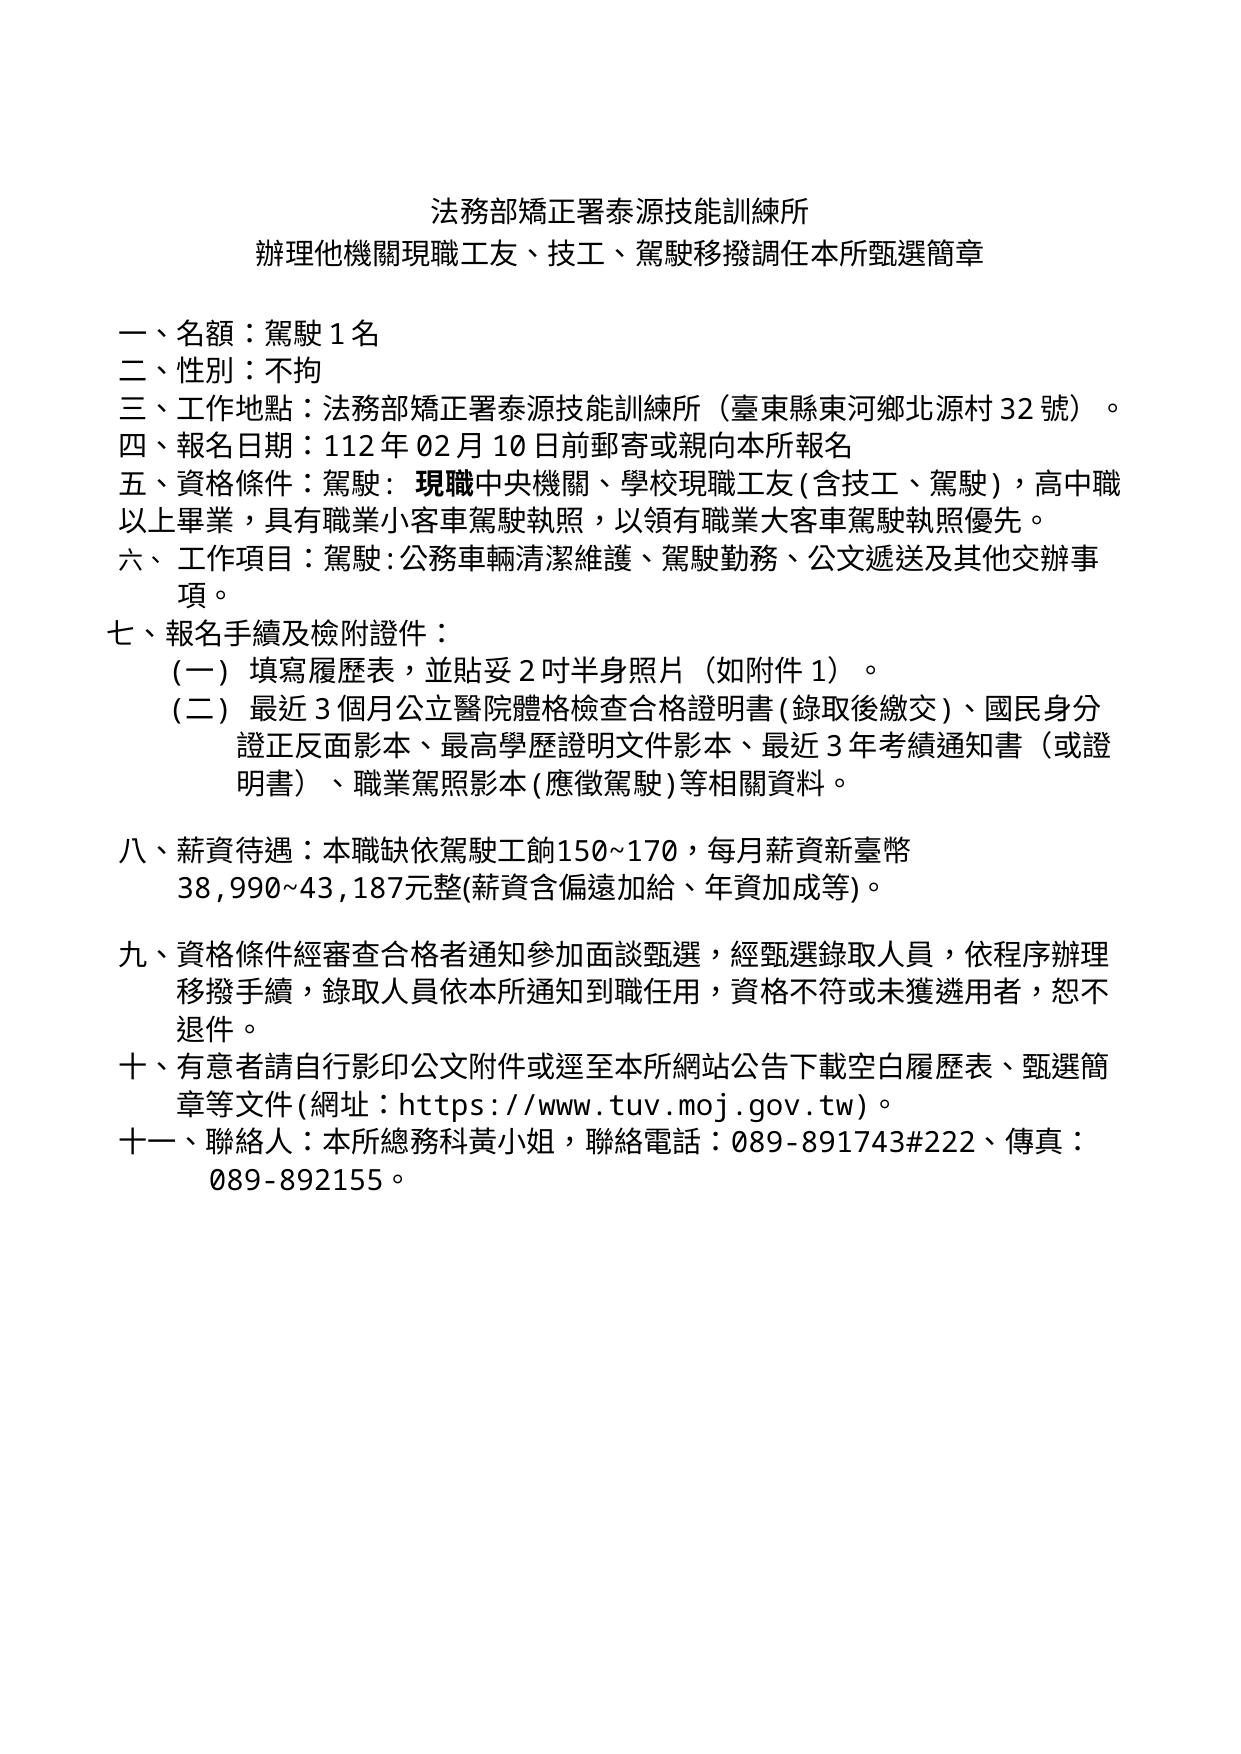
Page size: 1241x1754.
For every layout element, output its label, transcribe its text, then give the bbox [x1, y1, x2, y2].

text 九、資格條件經審查合格者通知參加面談甄選，經甄選錄取人員，依程序辦理移撥手續，錄取人員依本所通知到職任用，資格不符或未獲遴用者，恕不退件。 [118, 935, 1122, 1048]
text (一) 填寫履歷表，並貼妥2吋半身照片（如附件1）。 [133, 652, 1122, 689]
text 辦理他機關現職工友、技工、駕駛移撥調任本所甄選簡章 [118, 231, 1122, 273]
text 十、有意者請自行影印公文附件或逕至本所網站公告下載空白履歷表、甄選簡章等文件(網址：https://www.tuv.moj.gov.tw)。 [118, 1048, 1122, 1123]
text 一、名額：駕駛1名 [118, 314, 1122, 352]
text 八、薪資待遇：本職缺依駕駛工餉150~170，每月薪資新臺幣38,990~43,187元整(薪資含偏遠加給、年資加成等)。 [118, 831, 1122, 906]
text 五、資格條件：駕駛: 現職中央機關、學校現職工友(含技工、駕駛)，高中職以上畢業，具有職業小客車駕駛執照，以領有職業大客車駕駛執照優先。 [118, 464, 1122, 539]
text 四、報名日期：112年02月10日前郵寄或親向本所報名 [118, 427, 1122, 464]
text 七、報名手續及檢附證件： [106, 614, 1122, 652]
text (二) 最近3個月公立醫院體格檢查合格證明書(錄取後繳交)、國民身分證正反面影本、最高學歷證明文件影本、最近3年考績通知書（或證明書）、職業駕照影本(應徵駕駛)等相關資料。 [133, 689, 1122, 802]
list 工作項目：駕駛:公務車輛清潔維護、駕駛勤務、公文遞送及其他交辦事項。 [118, 539, 1122, 614]
text 二、性別：不拘 [118, 352, 1122, 389]
text 法務部矯正署泰源技能訓練所 [118, 189, 1122, 231]
text 三、工作地點：法務部矯正署泰源技能訓練所（臺東縣東河鄉北源村32號）。 [118, 389, 1122, 427]
text 十一、聯絡人：本所總務科黃小姐，聯絡電話：089-891743#222、傳真：089-892155。 [118, 1123, 1122, 1198]
